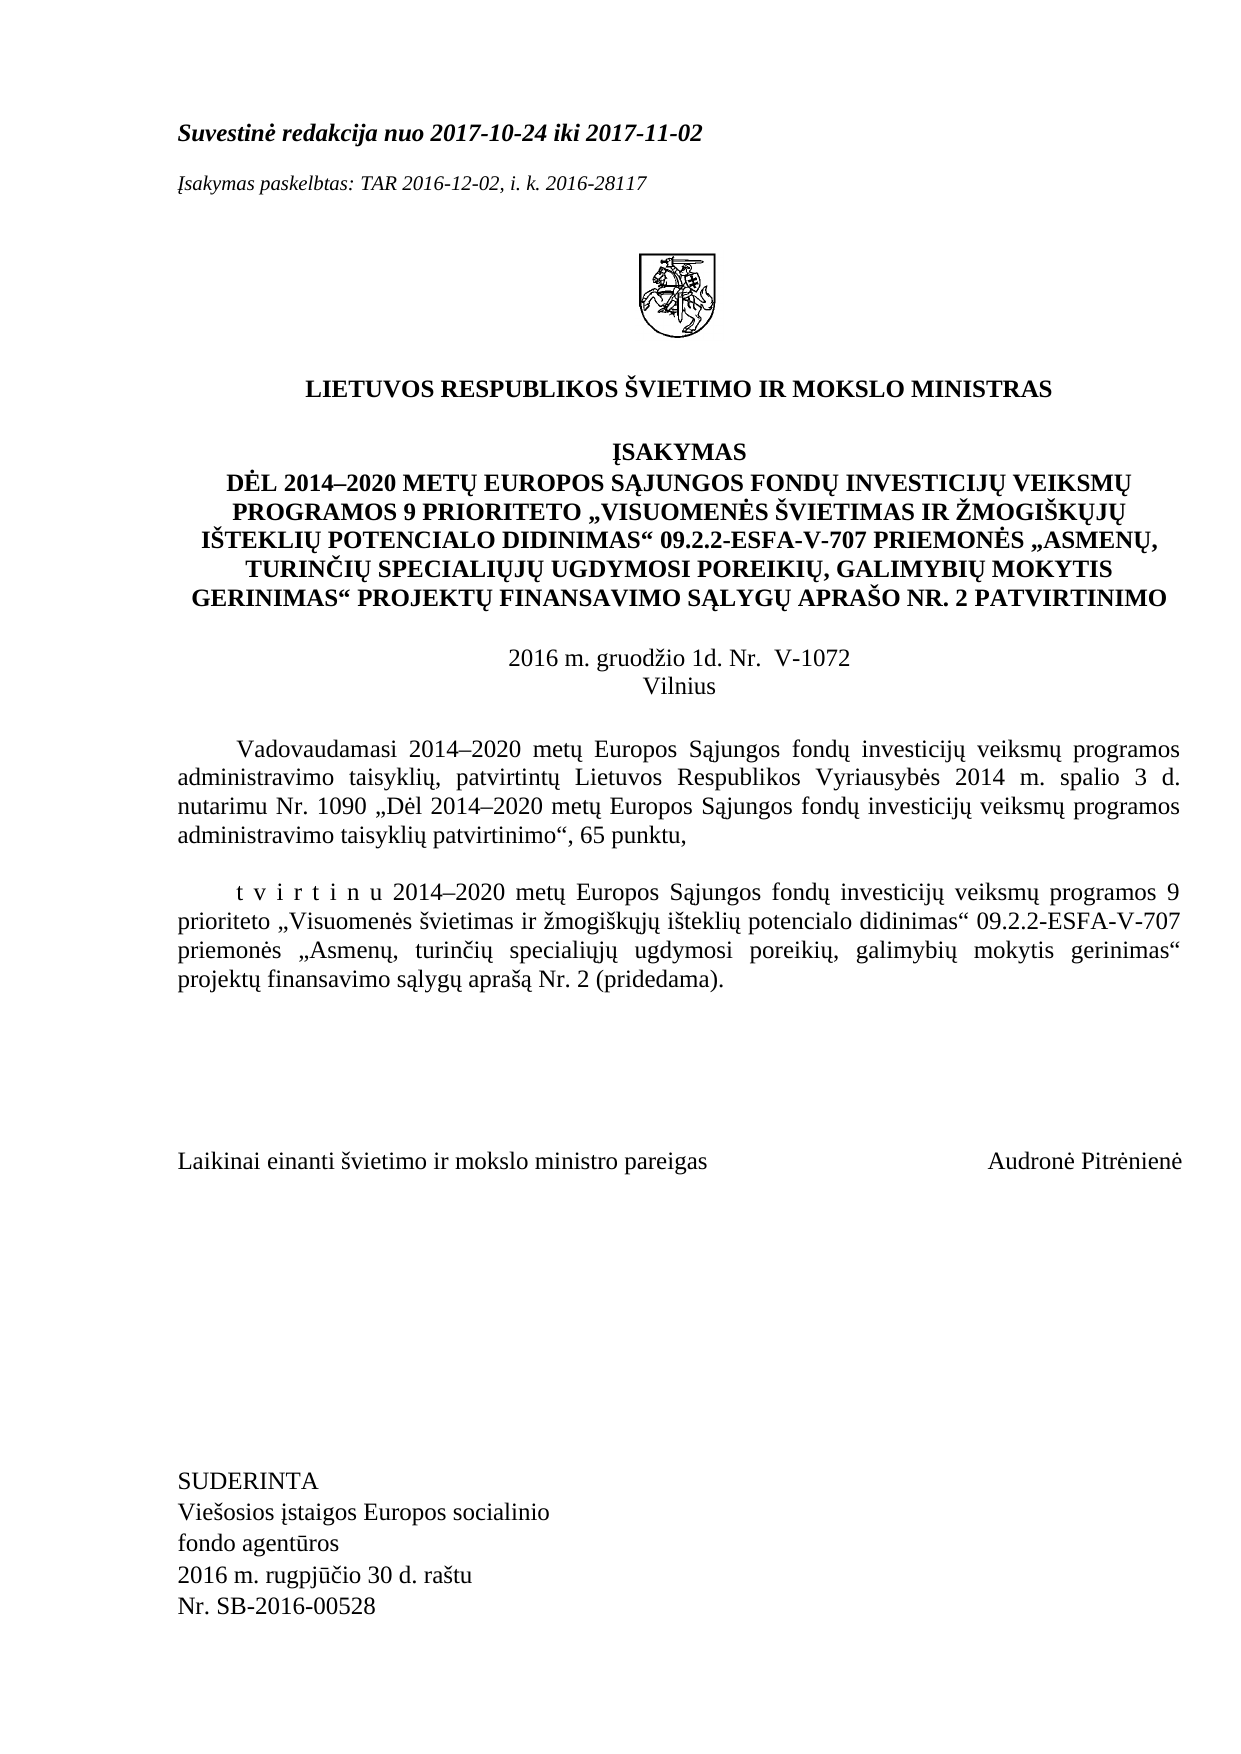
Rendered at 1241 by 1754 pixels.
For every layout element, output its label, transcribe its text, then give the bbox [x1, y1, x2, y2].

text Vilnius [177, 671, 1181, 700]
text ĮSAKYMAS [177, 437, 1181, 465]
text Laikinai einanti švietimo ir mokslo ministro pareigas Audronė Pitrėnienė [177, 1146, 1192, 1174]
text fondo agentūros [177, 1528, 1122, 1557]
text Vadovaudamasi 2014–2020 metų Europos Sąjungos fondų investicijų veiksmų programos administravimo taisyklių, patvirtintų Lietuvos Respublikos Vyriausybės 2014 m. spalio 3 d. nutarimu Nr. 1090 „Dėl 2014–2020 metų Europos Sąjungos fondų investicijų veiksmų programos administravimo taisyklių patvirtinimo“, 65 punktu, [177, 734, 1181, 849]
text Įsakymas paskelbtas: TAR 2016-12-02, i. k. 2016-28117 [177, 171, 1181, 195]
text DĖL 2014–2020 METŲ EUROPOS SĄJUNGOS FONDŲ INVESTICIJŲ VEIKSMŲ PROGRAMOS 9 PRIORITETO „VISUOMENĖS ŠVIETIMAS IR ŽMOGIŠKŲJŲ IŠTEKLIŲ POTENCIALO DIDINIMAS“ 09.2.2-ESFA-V-707 PRIEMONĖS „ASMENŲ, TURINČIŲ SPECIALIŲJŲ UGDYMOSI POREIKIŲ, GALIMYBIŲ MOKYTIS GERINIMAS“ PROJEKTŲ FINANSAVIMO SĄLYGŲ APRAŠO NR. 2 PATVIRTINIMO [177, 468, 1181, 612]
text Nr. SB-2016-00528 [177, 1591, 1122, 1619]
text SUDERINTA [177, 1466, 1122, 1495]
text t v i r t i n u 2014–2020 metų Europos Sąjungos fondų investicijų veiksmų programos 9 prioriteto „Visuomenės švietimas ir žmogiškųjų išteklių potencialo didinimas“ 09.2.2-ESFA-V-707 priemonės „Asmenų, turinčių specialiųjų ugdymosi poreikių, galimybių mokytis gerinimas“ projektų finansavimo sąlygų aprašą Nr. 2 (pridedama). [177, 877, 1181, 992]
text 2016 m. rugpjūčio 30 d. raštu [177, 1560, 1122, 1588]
text Suvestinė redakcija nuo 2017-10-24 iki 2017-11-02 [177, 118, 1181, 147]
text 2016 m. gruodžio 1d. Nr. V-1072 [177, 643, 1181, 671]
text Viešosios įstaigos Europos socialinio [177, 1497, 1122, 1526]
text LIETUVOS RESPUBLIKOS ŠVIETIMO IR MOKSLO MINISTRAS [177, 374, 1181, 403]
